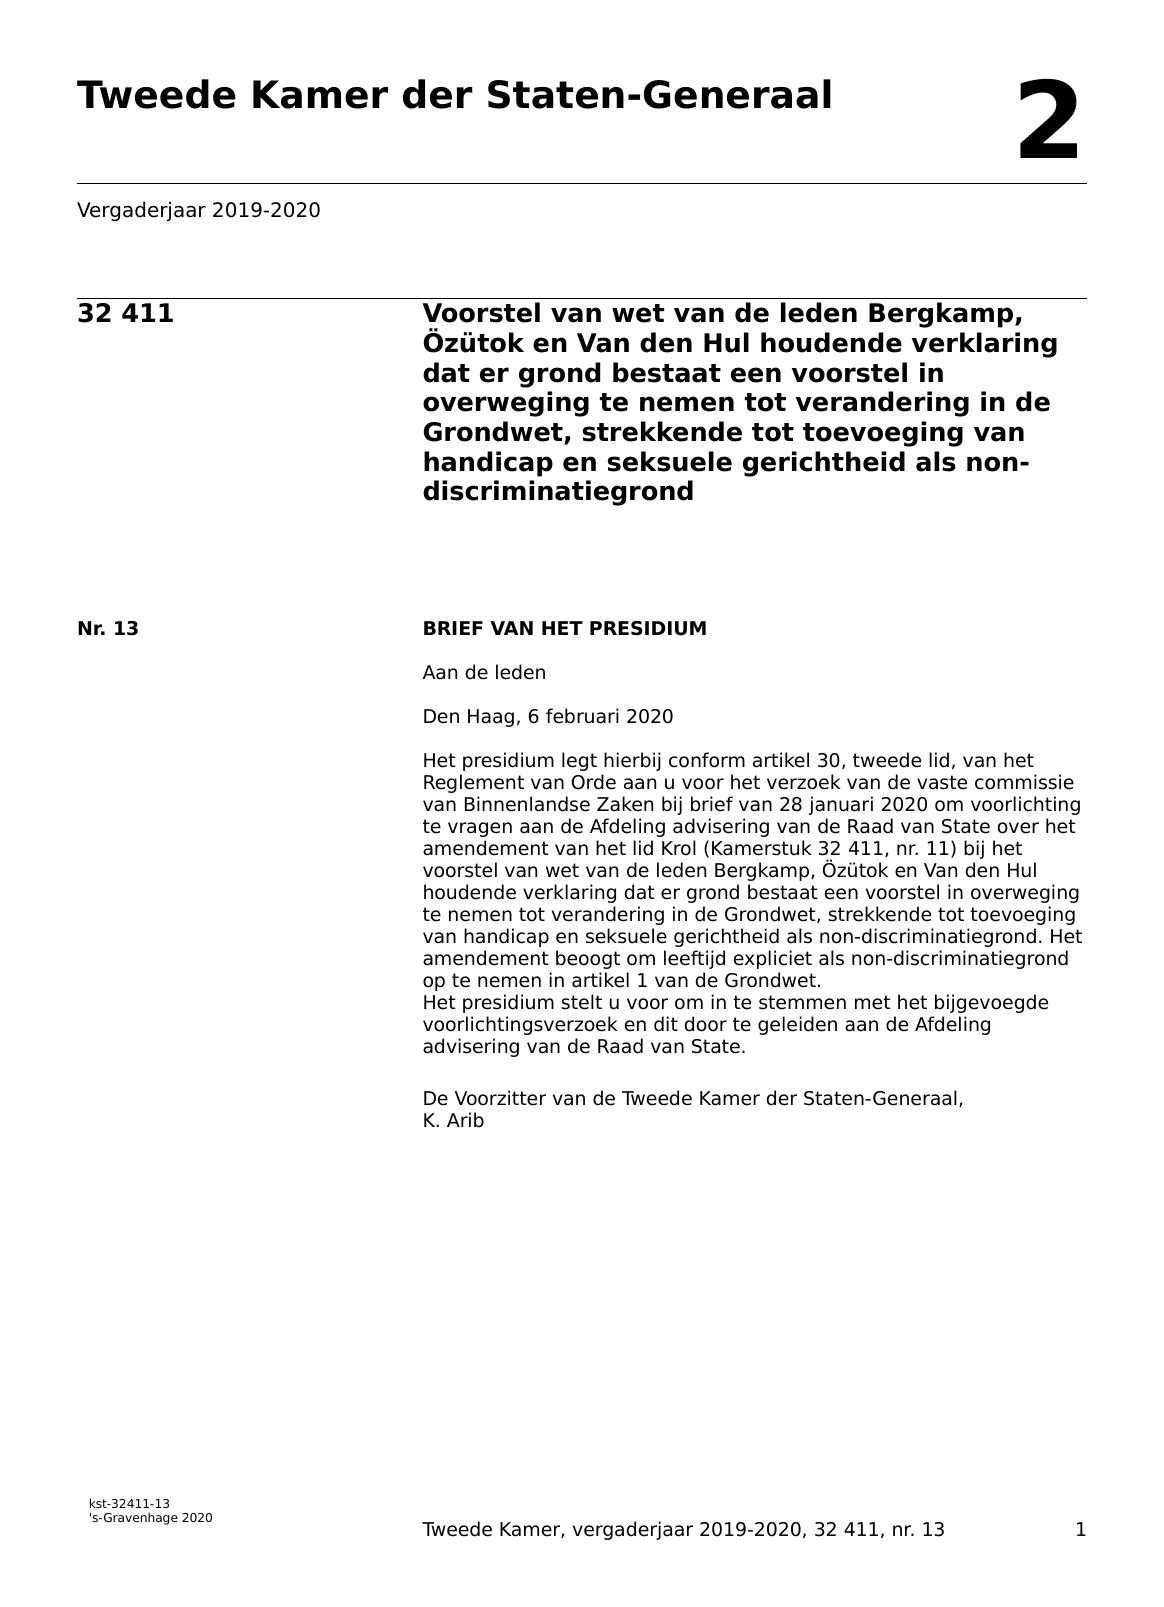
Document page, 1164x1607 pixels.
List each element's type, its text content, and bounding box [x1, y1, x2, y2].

table_header Tweede Kamer der Staten-Generaal [77, 59, 886, 183]
subtitle Nr. 13 BRIEF VAN HET PRESIDIUM [77, 618, 1087, 640]
text Den Haag, 6 februari 2020 [422, 706, 1087, 728]
table_cell Vergaderjaar 2019-2020 [77, 184, 1087, 298]
text 's-Gravenhage 2020 [88, 1511, 323, 1525]
text Aan de leden [422, 662, 1087, 684]
text Het presidium stelt u voor om in te stemmen met het bijgevoegde voorlichtingsverzoek en dit door te geleiden aan de Afdeling advisering van de Raad van State. [422, 992, 1087, 1058]
text De Voorzitter van de Tweede Kamer der Staten-Generaal, K. Arib [422, 1088, 1087, 1132]
table_header 2 [886, 59, 1087, 183]
subtitle 32 411 Voorstel van wet van de leden Bergkamp, Özütok en Van den Hul houdende verklaring dat er grond bestaat een voorstel in overweging te nemen tot verandering in de Grondwet, strekkende tot toevoeging van handicap en seksuele gerichtheid als non-discriminatiegrond [77, 299, 1087, 507]
text kst-32411-13 [88, 1497, 323, 1511]
text Het presidium legt hierbij conform artikel 30, tweede lid, van het Reglement van Orde aan u voor het verzoek van de vaste commissie van Binnenlandse Zaken bij brief van 28 januari 2020 om voorlichting te vragen aan de Afdeling advisering van de Raad van State over het amendement van het lid Krol (Kamerstuk 32 411, nr. 11) bij het voorstel van wet van de leden Bergkamp, Özütok en Van den Hul houdende verklaring dat er grond bestaat een voorstel in overweging te nemen tot verandering in de Grondwet, strekkende tot toevoeging van handicap en seksuele gerichtheid als non-discriminatiegrond. Het amendement beoogt om leeftijd expliciet als non-discriminatiegrond op te nemen in artikel 1 van de Grondwet. [422, 750, 1087, 992]
